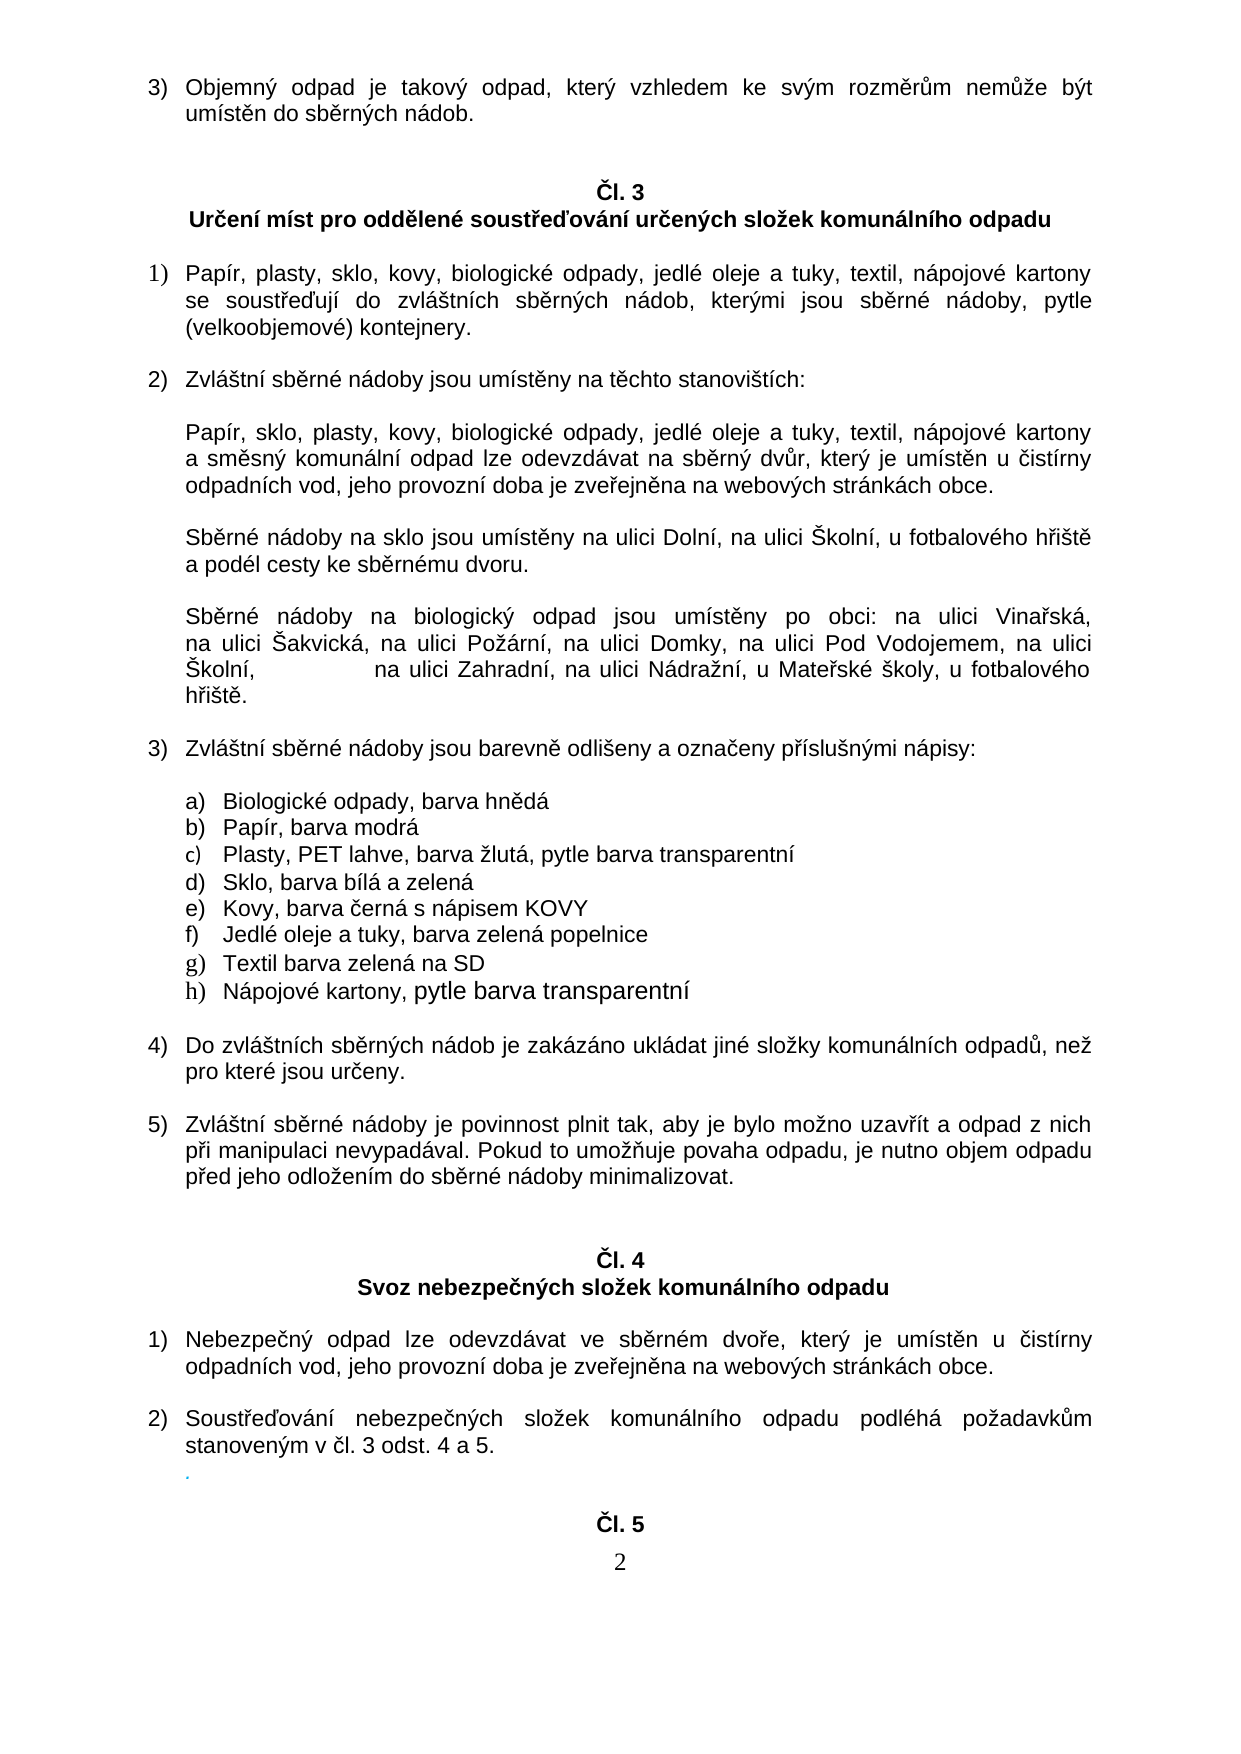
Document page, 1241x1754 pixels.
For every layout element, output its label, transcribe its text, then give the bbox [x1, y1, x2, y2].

list Nápojové kartony, pytle barva transparentní [185, 976, 1092, 1005]
list Plasty, PET lahve, barva žlutá, pytle barva transparentní [185, 841, 1092, 868]
list Zvláštní sběrné nádoby jsou umístěny na těchto stanovištích: [148, 366, 1092, 392]
text Sběrné nádoby na sklo jsou umístěny na ulici Dolní, na ulici Školní, u fotbalového hřiště a podél cesty ke sběrnému dvoru. [185, 524, 1092, 577]
text Papír, sklo, plasty, kovy, biologické odpady, jedlé oleje a tuky, textil, nápojové kartony a směsný komunální odpad lze odevzdávat na sběrný dvůr, který je umístěn u čistírny odpadních vod, jeho provozní doba je zveřejněna na webových stránkách obce. [185, 419, 1092, 498]
list Soustřeďování nebezpečných složek komunálního odpadu podléhá požadavkům stanoveným v čl. 3 odst. 4 a 5. [148, 1405, 1092, 1458]
list Papír, barva modrá [185, 814, 1092, 841]
list Objemný odpad je takový odpad, který vzhledem ke svým rozměrům nemůže být umístěn do sběrných nádob. [148, 74, 1092, 127]
text Čl. 5 [148, 1511, 1092, 1537]
text Čl. 3 [148, 179, 1092, 206]
list Zvláštní sběrné nádoby je povinnost plnit tak, aby je bylo možno uzavřít a odpad z nich při manipulaci nevypadával. Pokud to umožňuje povaha odpadu, je nutno objem odpadu před jeho odložením do sběrné nádoby minimalizovat. [148, 1111, 1092, 1190]
list Zvláštní sběrné nádoby jsou barevně odlišeny a označeny příslušnými nápisy: [148, 735, 1092, 761]
subtitle Čl. 4 [148, 1247, 1092, 1273]
list Kovy, barva černá s nápisem KOVY [185, 895, 1092, 921]
text Určení míst pro oddělené soustřeďování určených složek komunálního odpadu [148, 206, 1092, 232]
subtitle Svoz nebezpečných složek komunálního odpadu [148, 1273, 1092, 1300]
list Biologické odpady, barva hnědá [185, 788, 1092, 814]
list Textil barva zelená na SD [185, 948, 1092, 976]
list Jedlé oleje a tuky, barva zelená popelnice [185, 921, 1092, 948]
text Sběrné nádoby na biologický odpad jsou umístěny po obci: na ulici Vinařská, na ulici Šakvická, na ulici Požární, na ulici Domky, na ulici Pod Vodojemem, na ulici Školní, na ulici Zahradní, na ulici Nádražní, u Mateřské školy, u fotbalového hřiště. [185, 603, 1092, 709]
list Sklo, barva bílá a zelená [185, 868, 1092, 895]
list Do zvláštních sběrných nádob je zakázáno ukládat jiné složky komunálních odpadů, než pro které jsou určeny. [148, 1032, 1092, 1084]
list Nebezpečný odpad lze odevzdávat ve sběrném dvoře, který je umístěn u čistírny odpadních vod, jeho provozní doba je zveřejněna na webových stránkách obce. [148, 1326, 1092, 1379]
text . [185, 1458, 1092, 1484]
list Papír, plasty, sklo, kovy, biologické odpady, jedlé oleje a tuky, textil, nápojové kartony se soustřeďují do zvláštních sběrných nádob, kterými jsou sběrné nádoby, pytle (velkoobjemové) kontejnery. [148, 258, 1092, 340]
